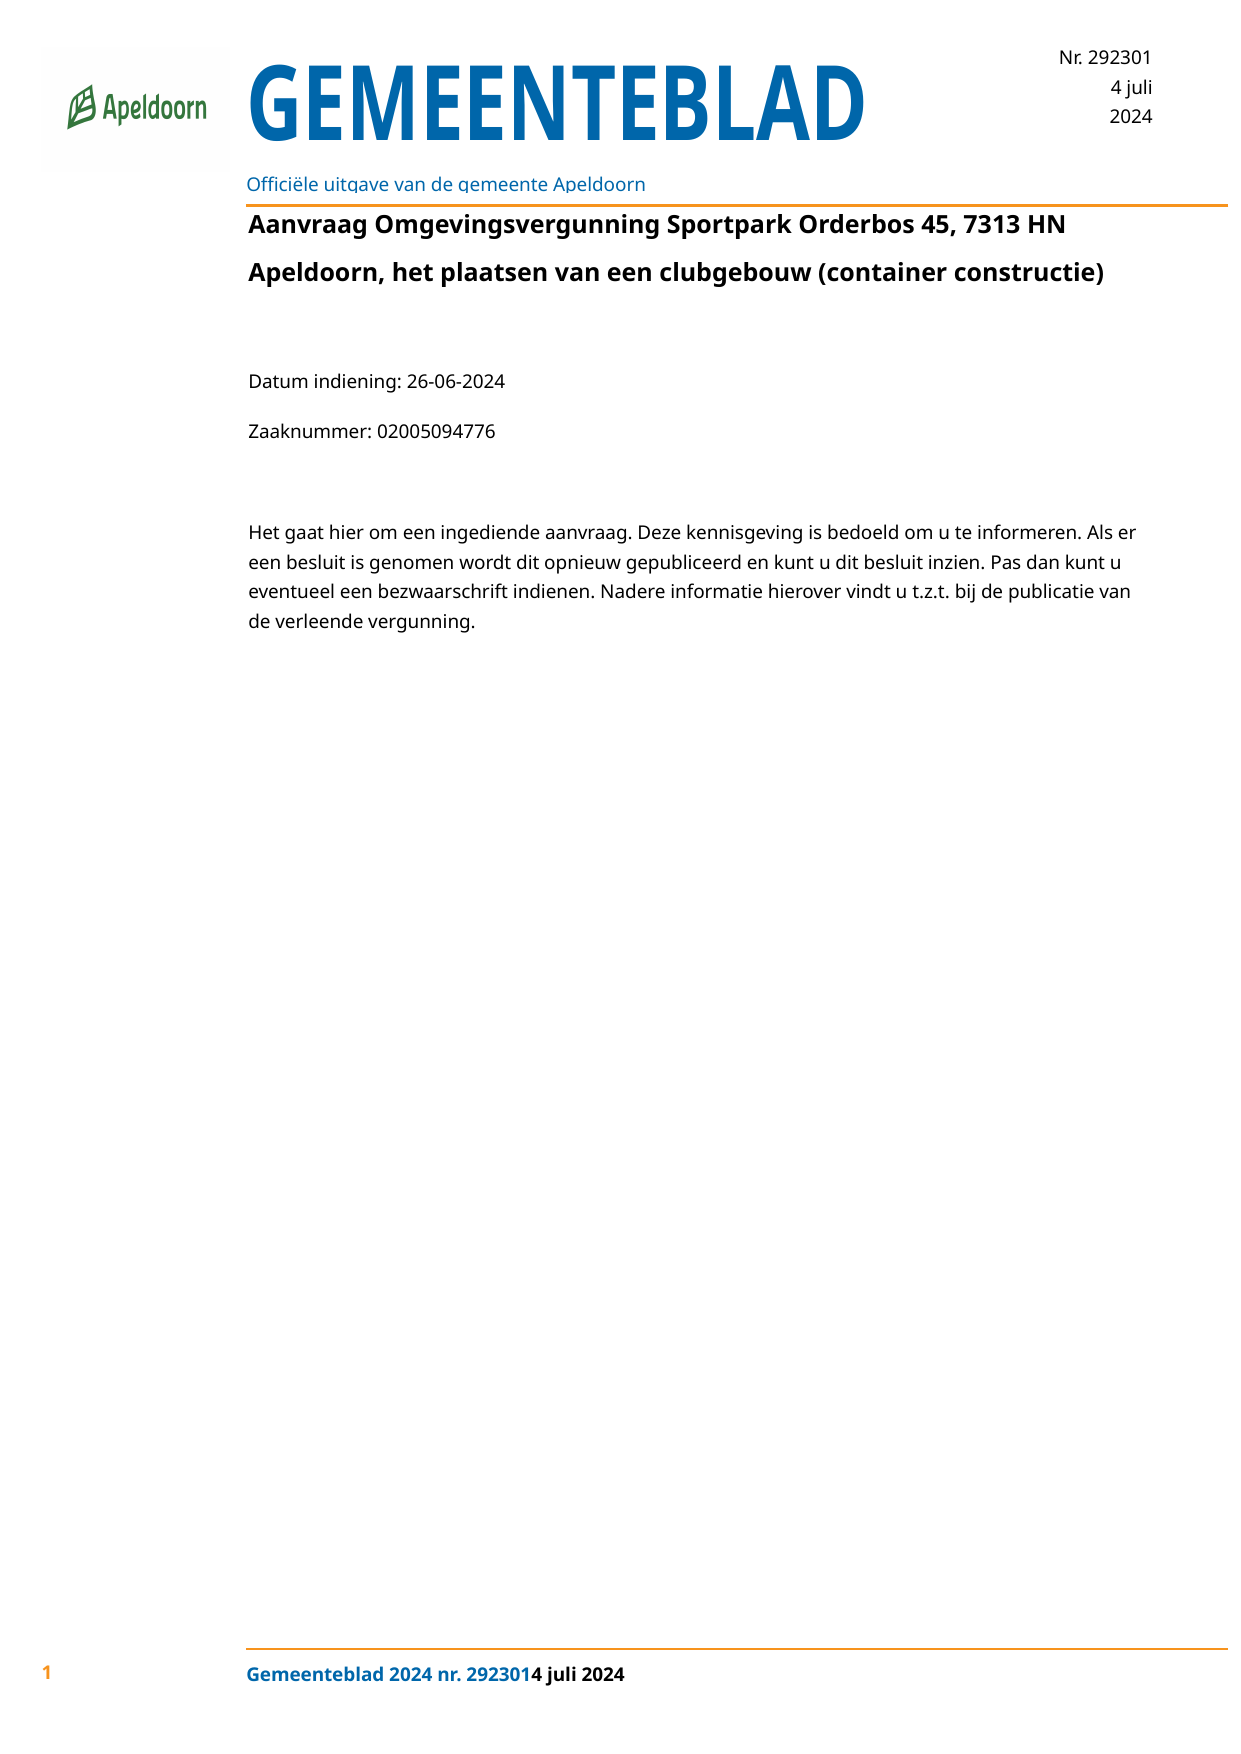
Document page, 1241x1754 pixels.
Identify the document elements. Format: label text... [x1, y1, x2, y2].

text Aanvraag Omgevingsvergunning Sportpark Orderbos 45, 7313 HN Apeldoorn, het plaatsen van een clubgebouw (container constructie) [248, 207, 1152, 288]
text Zaaknummer: 02005094776 [248, 419, 1152, 444]
text Het gaat hier om een ingediende aanvraag. Deze kennisgeving is bedoeld om u te informeren. Als er een besluit is genomen wordt dit opnieuw gepubliceerd en kunt u dit besluit inzien. Pas dan kunt u eventueel een bezwaarschrift indienen. Nadere informatie hierover vindt u t.z.t. bij de publicatie van de verleende vergunning. [248, 519, 1152, 634]
text Datum indiening: 26-06-2024 [248, 368, 1152, 394]
picture [41, 47, 231, 172]
